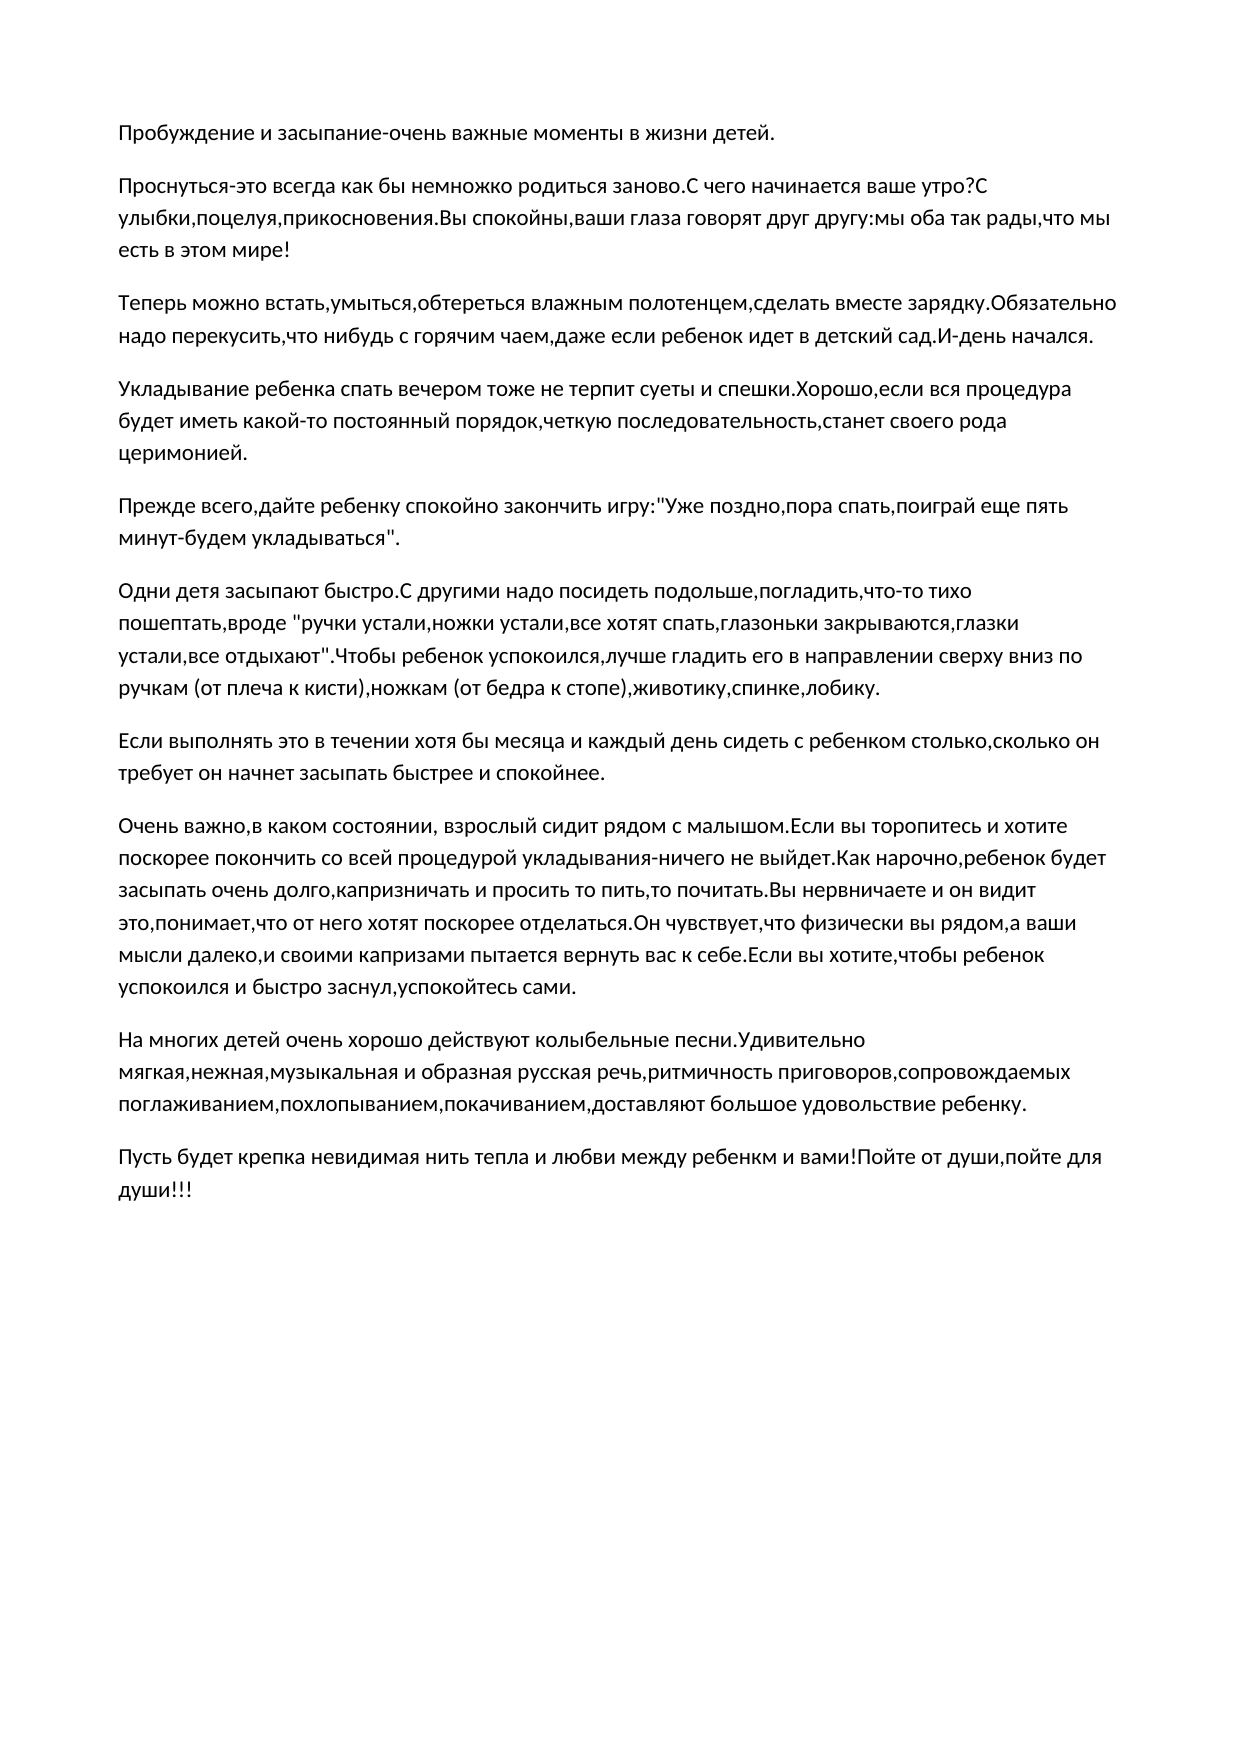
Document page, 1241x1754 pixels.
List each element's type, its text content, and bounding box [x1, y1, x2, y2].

text Если выполнять это в течении хотя бы месяца и каждый день сидеть с ребенком столько,сколько он требует он начнет засыпать быстрее и спокойнее. [118, 726, 1122, 786]
text Прежде всего,дайте ребенку спокойно закончить игру:"Уже поздно,пора спать,поиграй еще пять минут-будем укладываться". [118, 491, 1122, 551]
text Теперь можно встать,умыться,обтереться влажным полотенцем,сделать вместе зарядку.Обязательно надо перекусить,что нибудь с горячим чаем,даже если ребенок идет в детский сад.И-день начался. [118, 288, 1122, 349]
text Одни детя засыпают быстро.С другими надо посидеть подольше,погладить,что-то тихо пошептать,вроде "ручки устали,ножки устали,все хотят спать,глазоньки закрываются,глазки устали,все отдыхают".Чтобы ребенок успокоился,лучше гладить его в направлении сверху вниз по ручкам (от плеча к кисти),ножкам (от бедра к стопе),животику,спинке,лобику. [118, 576, 1122, 701]
text Укладывание ребенка спать вечером тоже не терпит суеты и спешки.Хорошо,если вся процедура будет иметь какой-то постоянный порядок,четкую последовательность,станет своего рода церимонией. [118, 374, 1122, 466]
text Пусть будет крепка невидимая нить тепла и любви между ребенкм и вами!Пойте от души,пойте для души!!! [118, 1142, 1122, 1203]
text Пробуждение и засыпание-очень важные моменты в жизни детей. [118, 118, 1122, 146]
text На многих детей очень хорошо действуют колыбельные песни.Удивительно мягкая,нежная,музыкальная и образная русская речь,ритмичность приговоров,сопровождаемых поглаживанием,похлопыванием,покачиванием,доставляют большое удовольствие ребенку. [118, 1025, 1122, 1117]
text Очень важно,в каком состоянии, взрослый сидит рядом с малышом.Если вы торопитесь и хотите поскорее покончить со всей процедурой укладывания-ничего не выйдет.Как нарочно,ребенок будет засыпать очень долго,капризничать и просить то пить,то почитать.Вы нервничаете и он видит это,понимает,что от него хотят поскорее отделаться.Он чувствует,что физически вы рядом,а ваши мысли далеко,и своими капризами пытается вернуть вас к себе.Если вы хотите,чтобы ребенок успокоился и быстро заснул,успокойтесь сами. [118, 811, 1122, 1000]
text Проснуться-это всегда как бы немножко родиться заново.С чего начинается ваше утро?С улыбки,поцелуя,прикосновения.Вы спокойны,ваши глаза говорят друг другу:мы оба так рады,что мы есть в этом мире! [118, 171, 1122, 263]
